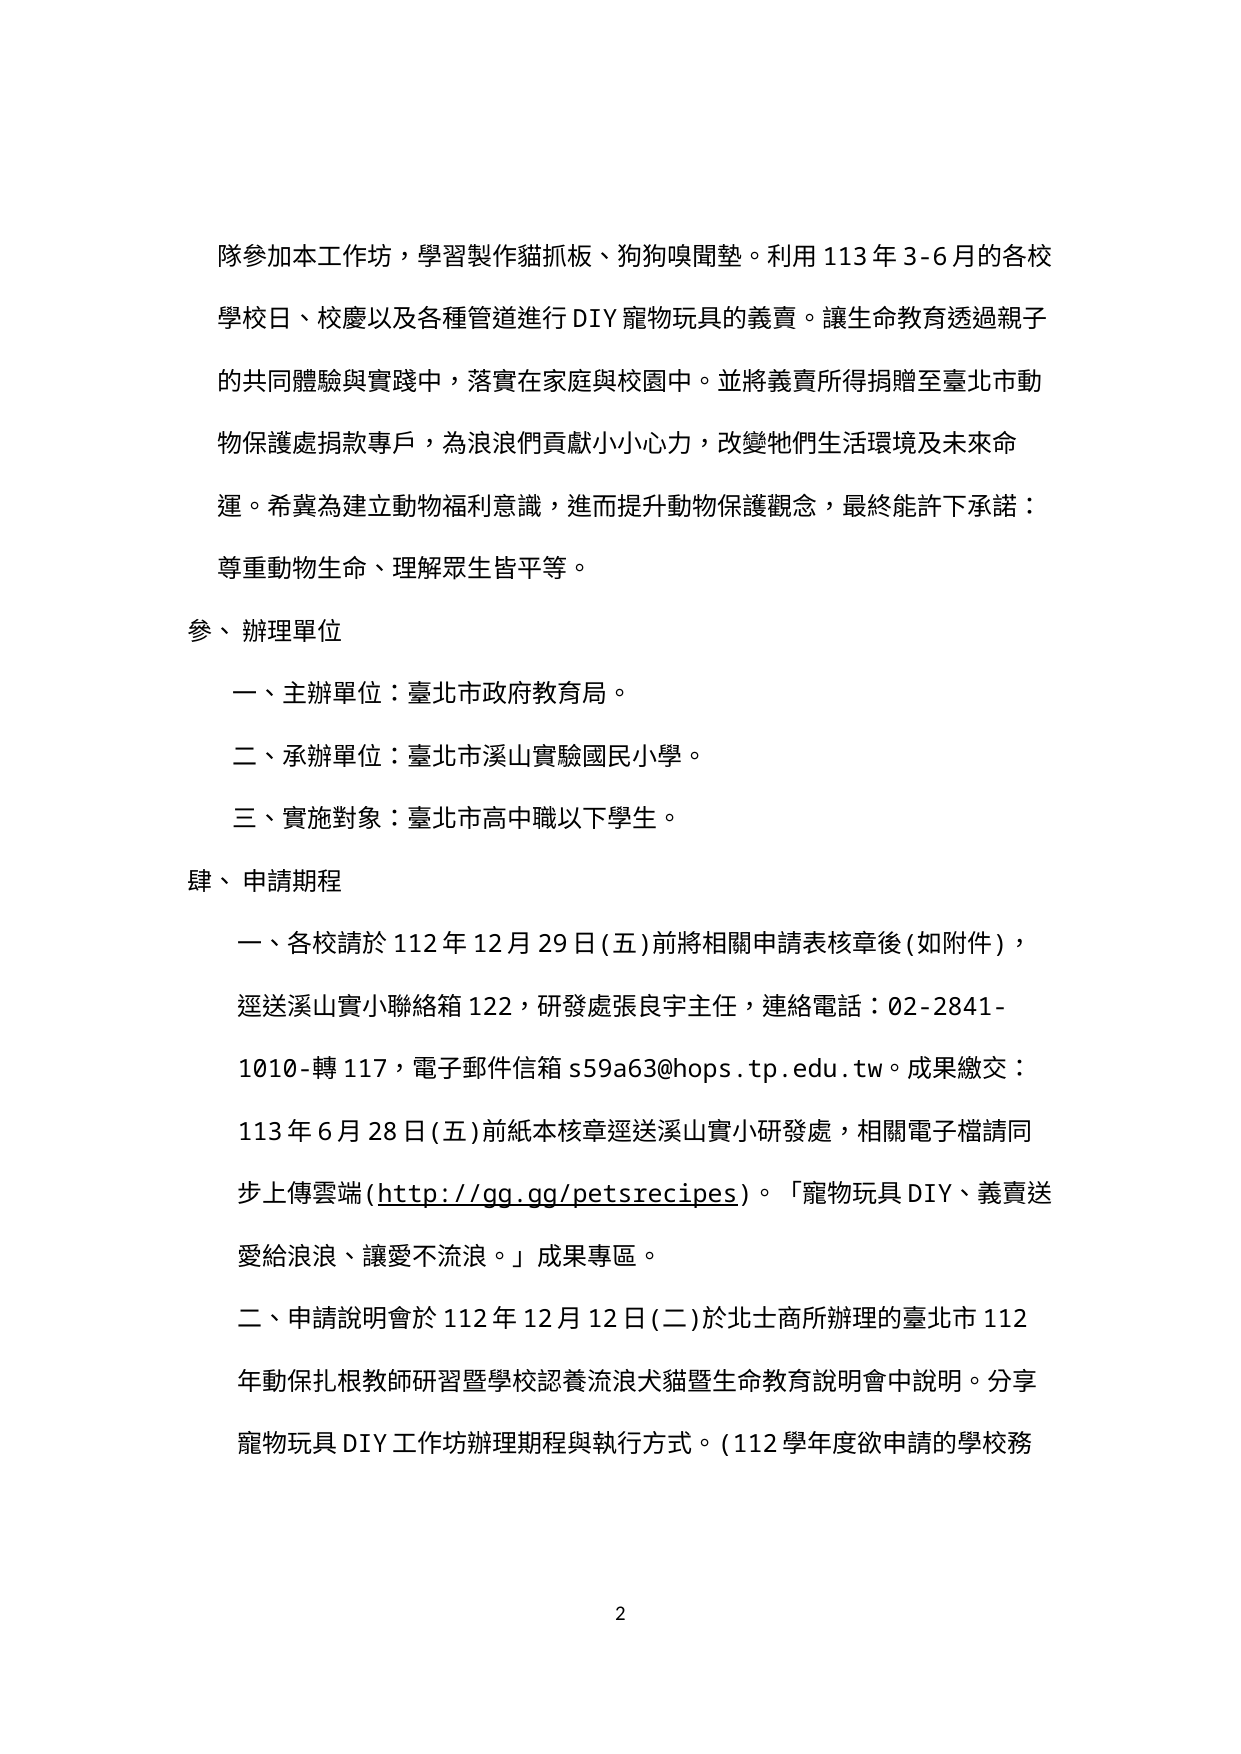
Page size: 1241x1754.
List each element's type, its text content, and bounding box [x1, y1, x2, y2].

text 三、實施對象：臺北市高中職以下學生。 [202, 775, 1053, 837]
text 二、申請說明會於112年12月12日(二)於北士商所辦理的臺北市112年動保扎根教師研習暨學校認養流浪犬貓暨生命教育說明會中說明。分享寵物玩具DIY工作坊辦理期程與執行方式。(112學年度欲申請的學校務 [237, 1275, 1053, 1462]
list 申請期程 [187, 837, 1053, 900]
list 辦理單位 [187, 587, 1053, 650]
text 尊重動物生命、理解眾生皆平等。 [187, 525, 1053, 587]
text 學校日、校慶以及各種管道進行DIY寵物玩具的義賣。讓生命教育透過親子 [187, 275, 1053, 337]
text 物保護處捐款專戶，為浪浪們貢獻小小心力，改變牠們生活環境及未來命 [187, 400, 1053, 462]
text 隊參加本工作坊，學習製作貓抓板、狗狗嗅聞墊。利用113年3-6月的各校 [187, 212, 1053, 275]
text 二、承辦單位：臺北市溪山實驗國民小學。 [202, 712, 1053, 775]
text 一、主辦單位：臺北市政府教育局。 [187, 650, 1053, 712]
text 的共同體驗與實踐中，落實在家庭與校園中。並將義賣所得捐贈至臺北市動 [187, 337, 1053, 400]
text 運。希冀為建立動物福利意識，進而提升動物保護觀念，最終能許下承諾： [187, 462, 1053, 525]
text 一、各校請於112年12月29日(五)前將相關申請表核章後(如附件)，逕送溪山實小聯絡箱122，研發處張良宇主任，連絡電話：02-2841-1010-轉117，電子郵件信箱s59a63@hops.tp.edu.tw。成果繳交：113年6月28日(五)前紙本核章逕送溪山實小研發處，相關電子檔請同步上傳雲端(http://gg.gg/petsrecipes)。「寵物玩具DIY、義賣送愛給浪浪、讓愛不流浪。」成果專區。 [237, 900, 1053, 1275]
